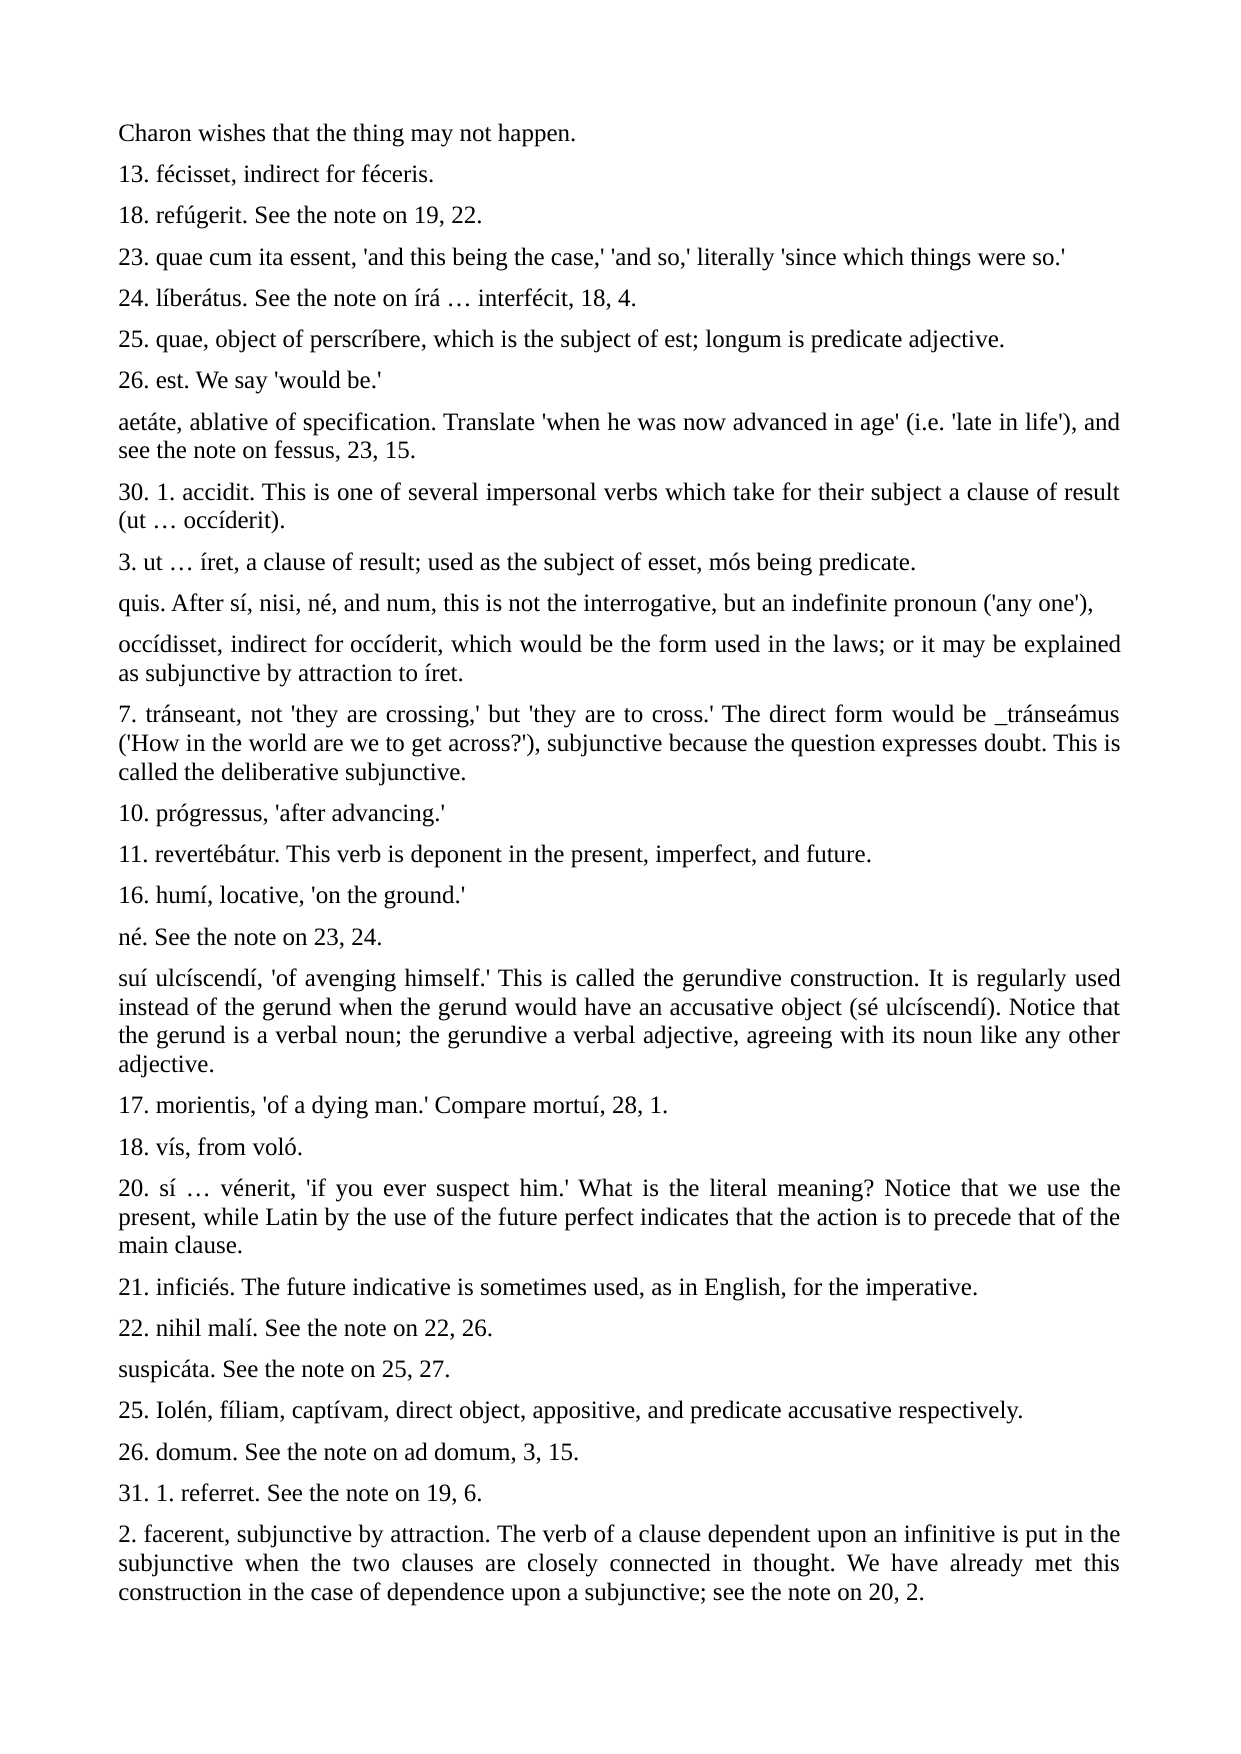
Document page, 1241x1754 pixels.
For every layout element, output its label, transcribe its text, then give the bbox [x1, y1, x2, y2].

text 17. morientis, 'of a dying man.' Compare mortuí, 28, 1. [118, 1091, 1122, 1119]
text 25. quae, object of perscríbere, which is the subject of est; longum is predicate adjective. [118, 324, 1122, 353]
text 25. Iolén, fíliam, captívam, direct object, appositive, and predicate accusative respectively. [118, 1396, 1122, 1424]
text 22. nihil malí. See the note on 22, 26. [118, 1313, 1122, 1342]
text 16. humí, locative, 'on the ground.' [118, 881, 1122, 909]
text occídisset, indirect for occíderit, which would be the form used in the laws; or it may be explained as subjunctive by attraction to íret. [118, 629, 1122, 687]
text 31. 1. referret. See the note on 19, 6. [118, 1478, 1122, 1507]
text 24. líberátus. See the note on írá … interfécit, 18, 4. [118, 283, 1122, 312]
text 21. inficiés. The future indicative is sometimes used, as in English, for the imperative. [118, 1272, 1122, 1301]
text 3. ut … íret, a clause of result; used as the subject of esset, mós being predicate. [118, 547, 1122, 576]
text 13. fécisset, indirect for féceris. [118, 159, 1122, 188]
text quis. After sí, nisi, né, and num, this is not the interrogative, but an indefinite pronoun ('any one'), [118, 588, 1122, 617]
text 11. revertébátur. This verb is deponent in the present, imperfect, and future. [118, 839, 1122, 868]
text 30. 1. accidit. This is one of several impersonal verbs which take for their subject a clause of result (ut … occíderit). [118, 477, 1122, 534]
text 23. quae cum ita essent, 'and this being the case,' 'and so,' literally 'since which things were so.' [118, 242, 1122, 271]
text suí ulcíscendí, 'of avenging himself.' This is called the gerundive construction. It is regularly used instead of the gerund when the gerund would have an accusative object (sé ulcíscendí). Notice that the gerund is a verbal noun; the gerundive a verbal adjective, agreeing with its noun like any other adjective. [118, 963, 1122, 1078]
text 18. refúgerit. See the note on 19, 22. [118, 201, 1122, 229]
text né. See the note on 23, 24. [118, 922, 1122, 951]
text 10. prógressus, 'after advancing.' [118, 798, 1122, 827]
text 7. tránseant, not 'they are crossing,' but 'they are to cross.' The direct form would be _tránseámus ('How in the world are we to get across?'), subjunctive because the question expresses doubt. This is called the deliberative subjunctive. [118, 699, 1122, 786]
text Charon wishes that the thing may not happen. [118, 118, 1122, 147]
text 18. vís, from voló. [118, 1132, 1122, 1161]
text 2. facerent, subjunctive by attraction. The verb of a clause dependent upon an infinitive is put in the subjunctive when the two clauses are closely connected in thought. We have already met this construction in the case of dependence upon a subjunctive; see the note on 20, 2. [118, 1519, 1122, 1606]
text 20. sí … vénerit, 'if you ever suspect him.' What is the literal meaning? Notice that we use the present, while Latin by the use of the future perfect indicates that the action is to precede that of the main clause. [118, 1173, 1122, 1259]
text 26. domum. See the note on ad domum, 3, 15. [118, 1437, 1122, 1466]
text aetáte, ablative of specification. Translate 'when he was now advanced in age' (i.e. 'late in life'), and see the note on fessus, 23, 15. [118, 407, 1122, 464]
text 26. est. We say 'would be.' [118, 366, 1122, 394]
text suspicáta. See the note on 25, 27. [118, 1354, 1122, 1383]
